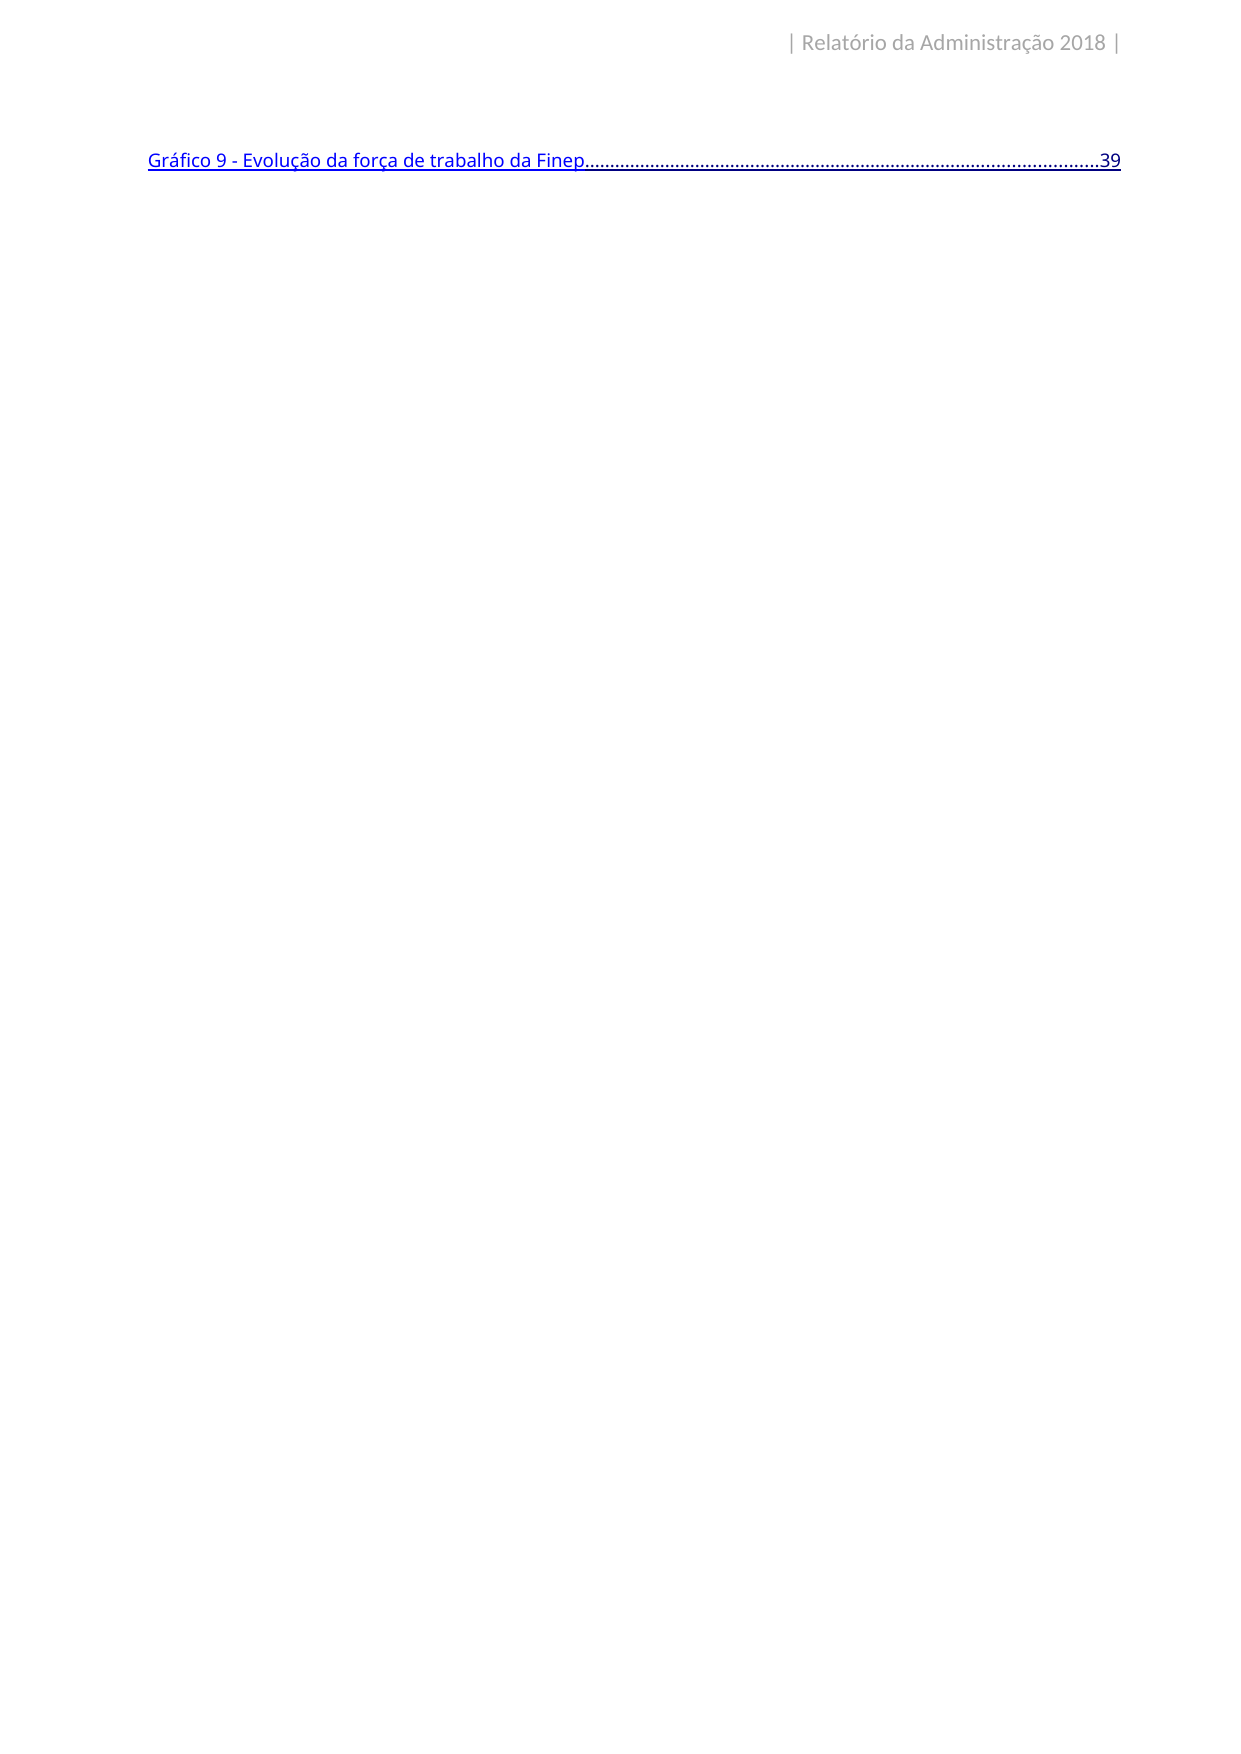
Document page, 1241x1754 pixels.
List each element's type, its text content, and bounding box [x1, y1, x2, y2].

text Gráfico 9 - Evolução da força de trabalho da Finep 39 [148, 148, 1122, 173]
